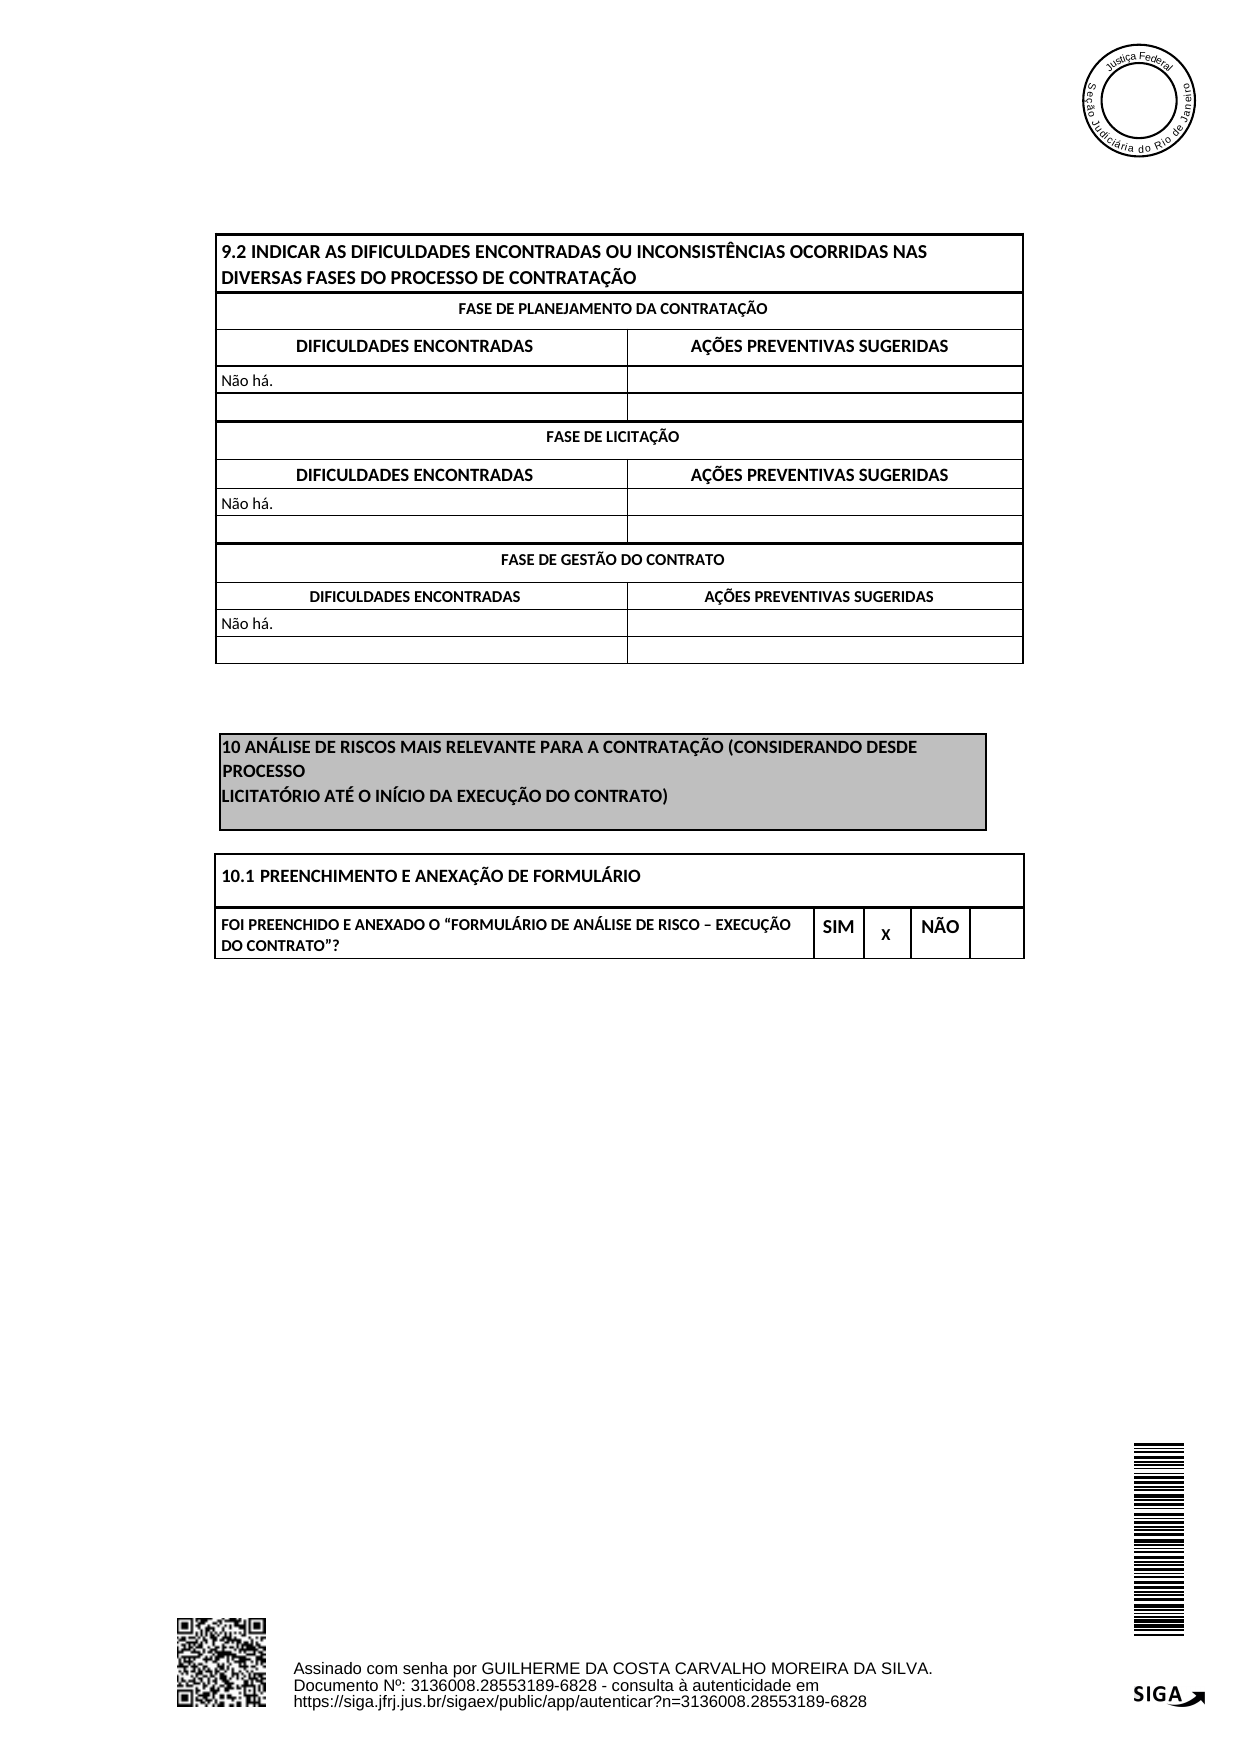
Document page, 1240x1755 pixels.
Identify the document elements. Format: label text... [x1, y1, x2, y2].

table_cell [217, 516, 627, 542]
table_header [864, 855, 911, 906]
table_cell [628, 489, 1022, 515]
table_header [911, 855, 1023, 906]
text LICITATÓRIO ATÉ O INÍCIO DA EXECUÇÃO DO CONTRATO) [221, 782, 985, 807]
table_cell [217, 394, 627, 420]
table_cell FASE DE GESTÃO DO CONTRATO [217, 545, 1022, 582]
table_cell Não há. [217, 367, 627, 392]
table_cell [628, 516, 1022, 542]
table_cell AÇÕES PREVENTIVAS SUGERIDAS [628, 460, 1022, 488]
table_cell [628, 394, 1022, 420]
table_cell [628, 610, 1022, 636]
table_cell Não há. [217, 489, 627, 515]
table_header [814, 855, 863, 906]
table_cell AÇÕES PREVENTIVAS SUGERIDAS [628, 330, 1022, 365]
table_cell AÇÕES PREVENTIVAS SUGERIDAS [628, 583, 1022, 609]
table_header 10.1 PREENCHIMENTO E ANEXAÇÃO DE FORMULÁRIO [216, 855, 813, 906]
table_cell NÃO [912, 909, 969, 957]
table_cell [628, 637, 1022, 662]
table_cell [217, 637, 627, 662]
table_cell SIM [815, 909, 863, 957]
table_cell Não há. [217, 610, 627, 636]
table_cell DIFICULDADES ENCONTRADAS [217, 330, 627, 365]
text 10 ANÁLISE DE RISCOS MAIS RELEVANTE PARA A CONTRATAÇÃO (CONSIDERANDO DESDE PROCESSO [221, 735, 985, 782]
table_cell DIFICULDADES ENCONTRADAS [217, 583, 627, 609]
table_cell [628, 367, 1022, 392]
table_cell FOI PREENCHIDO E ANEXADO O “FORMULÁRIO DE ANÁLISE DE RISCO – EXECUÇÃO DO CONTRATO”? [216, 909, 813, 957]
table_cell FASE DE LICITAÇÃO [217, 423, 1022, 459]
table_cell DIFICULDADES ENCONTRADAS [217, 460, 627, 488]
table_cell [971, 909, 1023, 957]
table_cell X [865, 909, 910, 957]
table_cell FASE DE PLANEJAMENTO DA CONTRATAÇÃO [217, 294, 1022, 328]
table_header 9.2 INDICAR AS DIFICULDADES ENCONTRADAS OU INCONSISTÊNCIAS OCORRIDAS NAS DIVERSAS FASES DO PROCESSO DE CONTRATAÇÃO [217, 236, 1022, 291]
